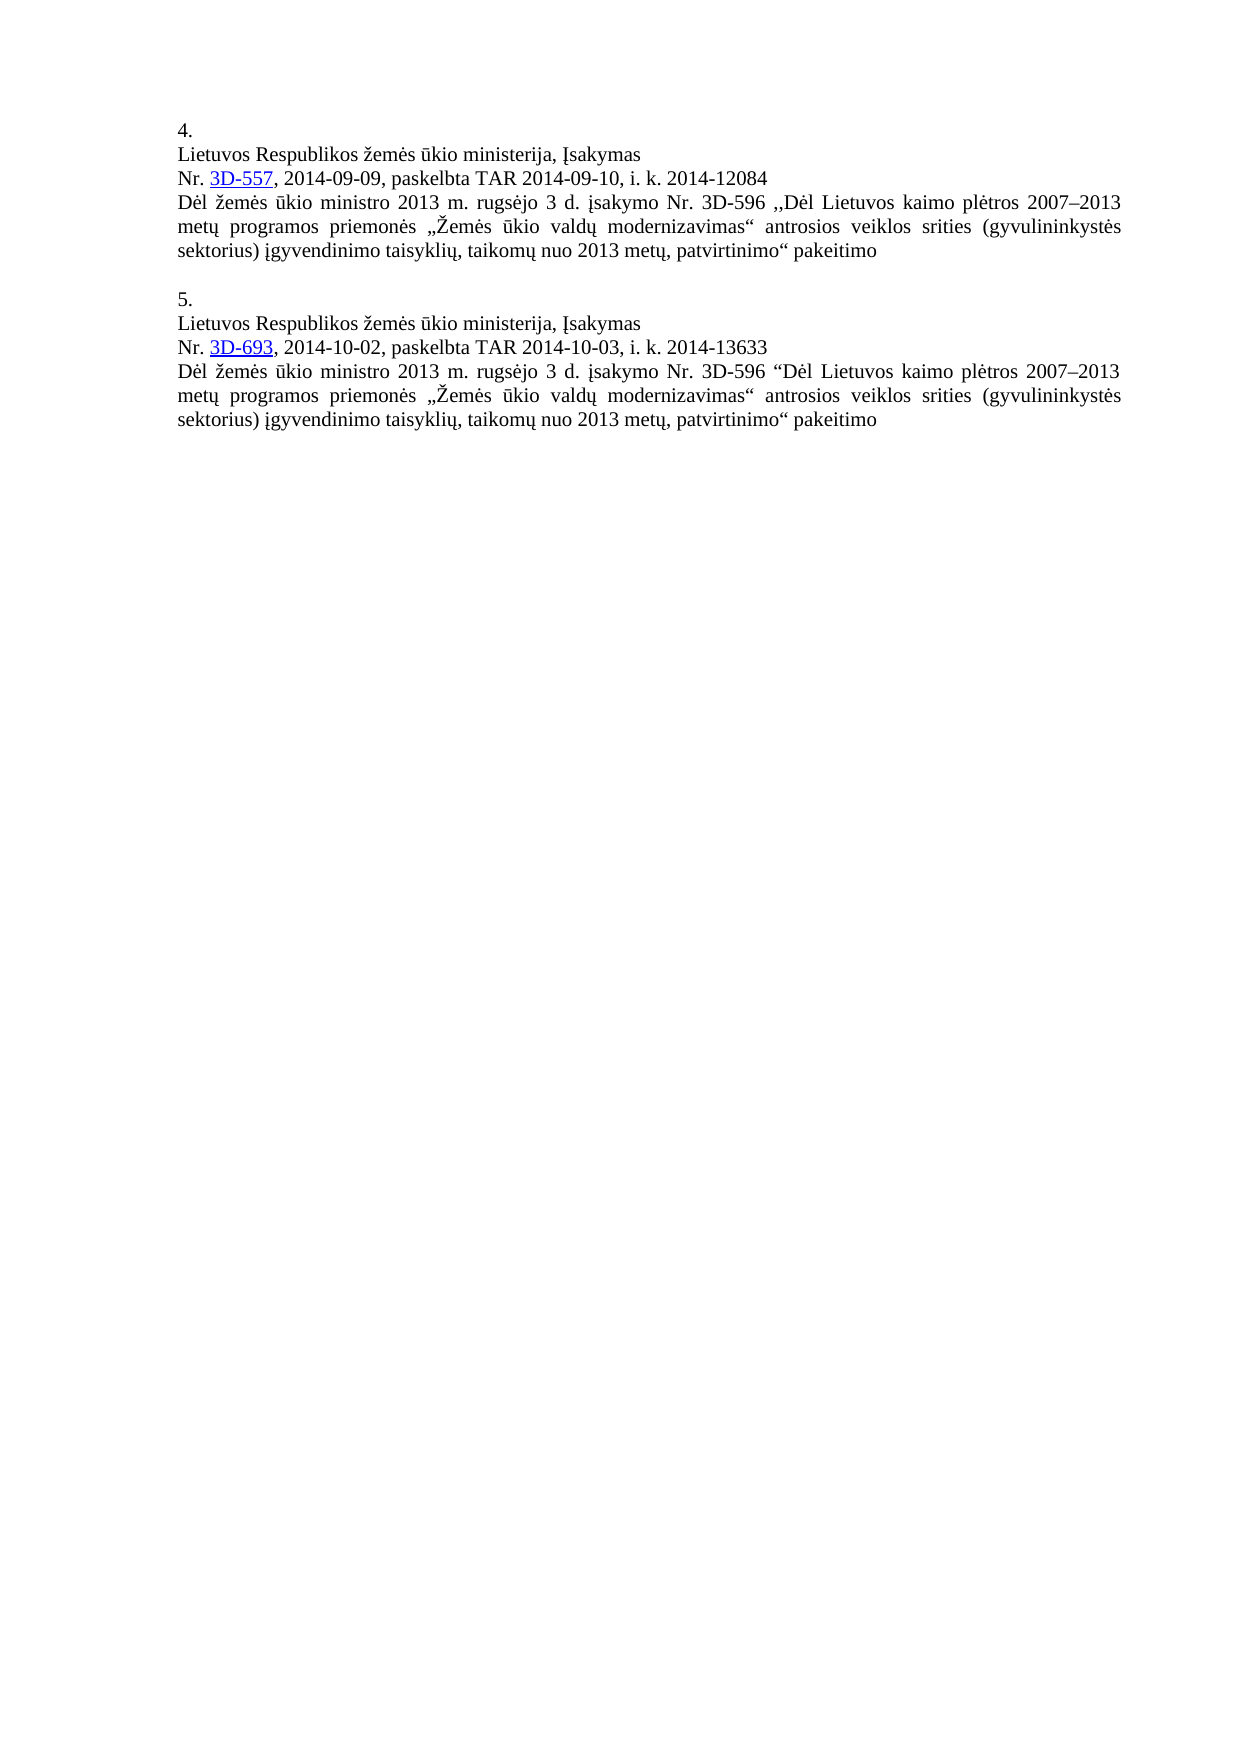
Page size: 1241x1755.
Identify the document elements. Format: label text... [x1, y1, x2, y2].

text Nr. 3D-693, 2014-10-02, paskelbta TAR 2014-10-03, i. k. 2014-13633 [177, 335, 1122, 359]
text Dėl žemės ūkio ministro 2013 m. rugsėjo 3 d. įsakymo Nr. 3D-596 ,,Dėl Lietuvos kaimo plėtros 2007–2013 metų programos priemonės „Žemės ūkio valdų modernizavimas“ antrosios veiklos srities (gyvulininkystės sektorius) įgyvendinimo taisyklių, taikomų nuo 2013 metų, patvirtinimo“ pakeitimo [177, 190, 1122, 262]
text Dėl žemės ūkio ministro 2013 m. rugsėjo 3 d. įsakymo Nr. 3D-596 “Dėl Lietuvos kaimo plėtros 2007–2013 metų programos priemonės „Žemės ūkio valdų modernizavimas“ antrosios veiklos srities (gyvulininkystės sektorius) įgyvendinimo taisyklių, taikomų nuo 2013 metų, patvirtinimo“ pakeitimo [177, 359, 1122, 431]
text 4. [177, 118, 1122, 142]
text 5. [177, 287, 1122, 311]
text Nr. 3D-557, 2014-09-09, paskelbta TAR 2014-09-10, i. k. 2014-12084 [177, 166, 1122, 190]
text Lietuvos Respublikos žemės ūkio ministerija, Įsakymas [177, 142, 1122, 166]
text Lietuvos Respublikos žemės ūkio ministerija, Įsakymas [177, 311, 1122, 335]
